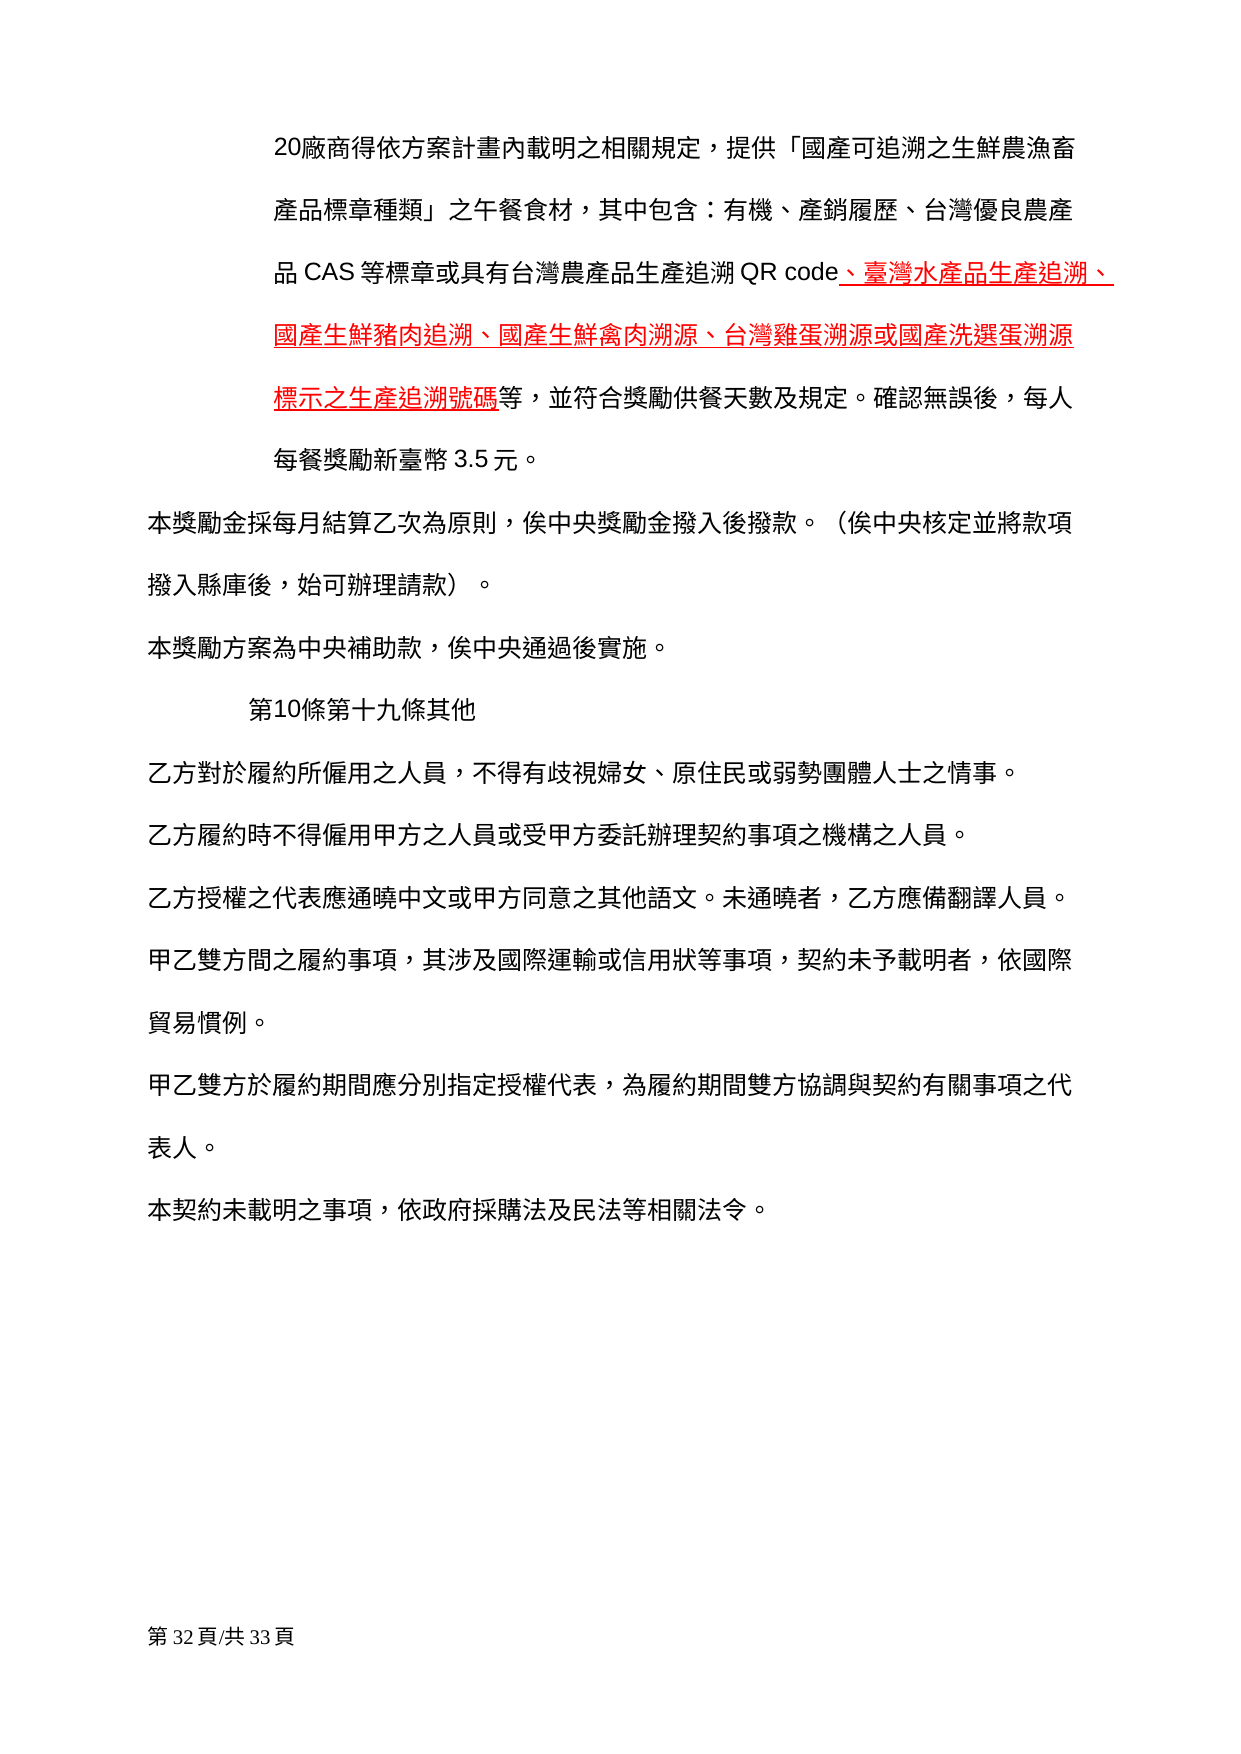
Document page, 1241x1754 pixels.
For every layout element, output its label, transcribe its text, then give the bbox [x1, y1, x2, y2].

subtitle 乙方履約時不得僱用甲方之人員或受甲方委託辦理契約事項之機構之人員。 [148, 792, 1092, 854]
subtitle 本獎勵金採每月結算乙次為原則，俟中央獎勵金撥入後撥款。（俟中央核定並將款項撥入縣庫後，始可辦理請款）。 [148, 479, 1092, 604]
subtitle 乙方對於履約所僱用之人員，不得有歧視婦女、原住民或弱勢團體人士之情事。 [148, 729, 1092, 792]
subtitle 本獎勵方案為中央補助款，俟中央通過後實施。 [148, 604, 1092, 667]
subtitle 甲乙雙方於履約期間應分別指定授權代表，為履約期間雙方協調與契約有關事項之代表人。 [148, 1042, 1092, 1167]
subtitle 第十九條其他 [148, 667, 1092, 729]
subtitle 廠商得依方案計畫內載明之相關規定，提供「國產可追溯之生鮮農漁畜產品標章種類」之午餐食材，其中包含：有機、產銷履歷、台灣優良農產品CAS等標章或具有台灣農產品生產追溯QR code、臺灣水產品生產追溯、國產生鮮豬肉追溯、國產生鮮禽肉溯源、台灣雞蛋溯源或國產洗選蛋溯源標示之生產追溯號碼等，並符合獎勵供餐天數及規定。確認無誤後，每人每餐獎勵新臺幣3.5元。 [148, 104, 1092, 479]
subtitle 乙方授權之代表應通曉中文或甲方同意之其他語文。未通曉者，乙方應備翻譯人員。 [148, 854, 1092, 917]
subtitle 甲乙雙方間之履約事項，其涉及國際運輸或信用狀等事項，契約未予載明者，依國際貿易慣例。 [148, 917, 1092, 1042]
subtitle 本契約未載明之事項，依政府採購法及民法等相關法令。 [148, 1167, 1092, 1229]
